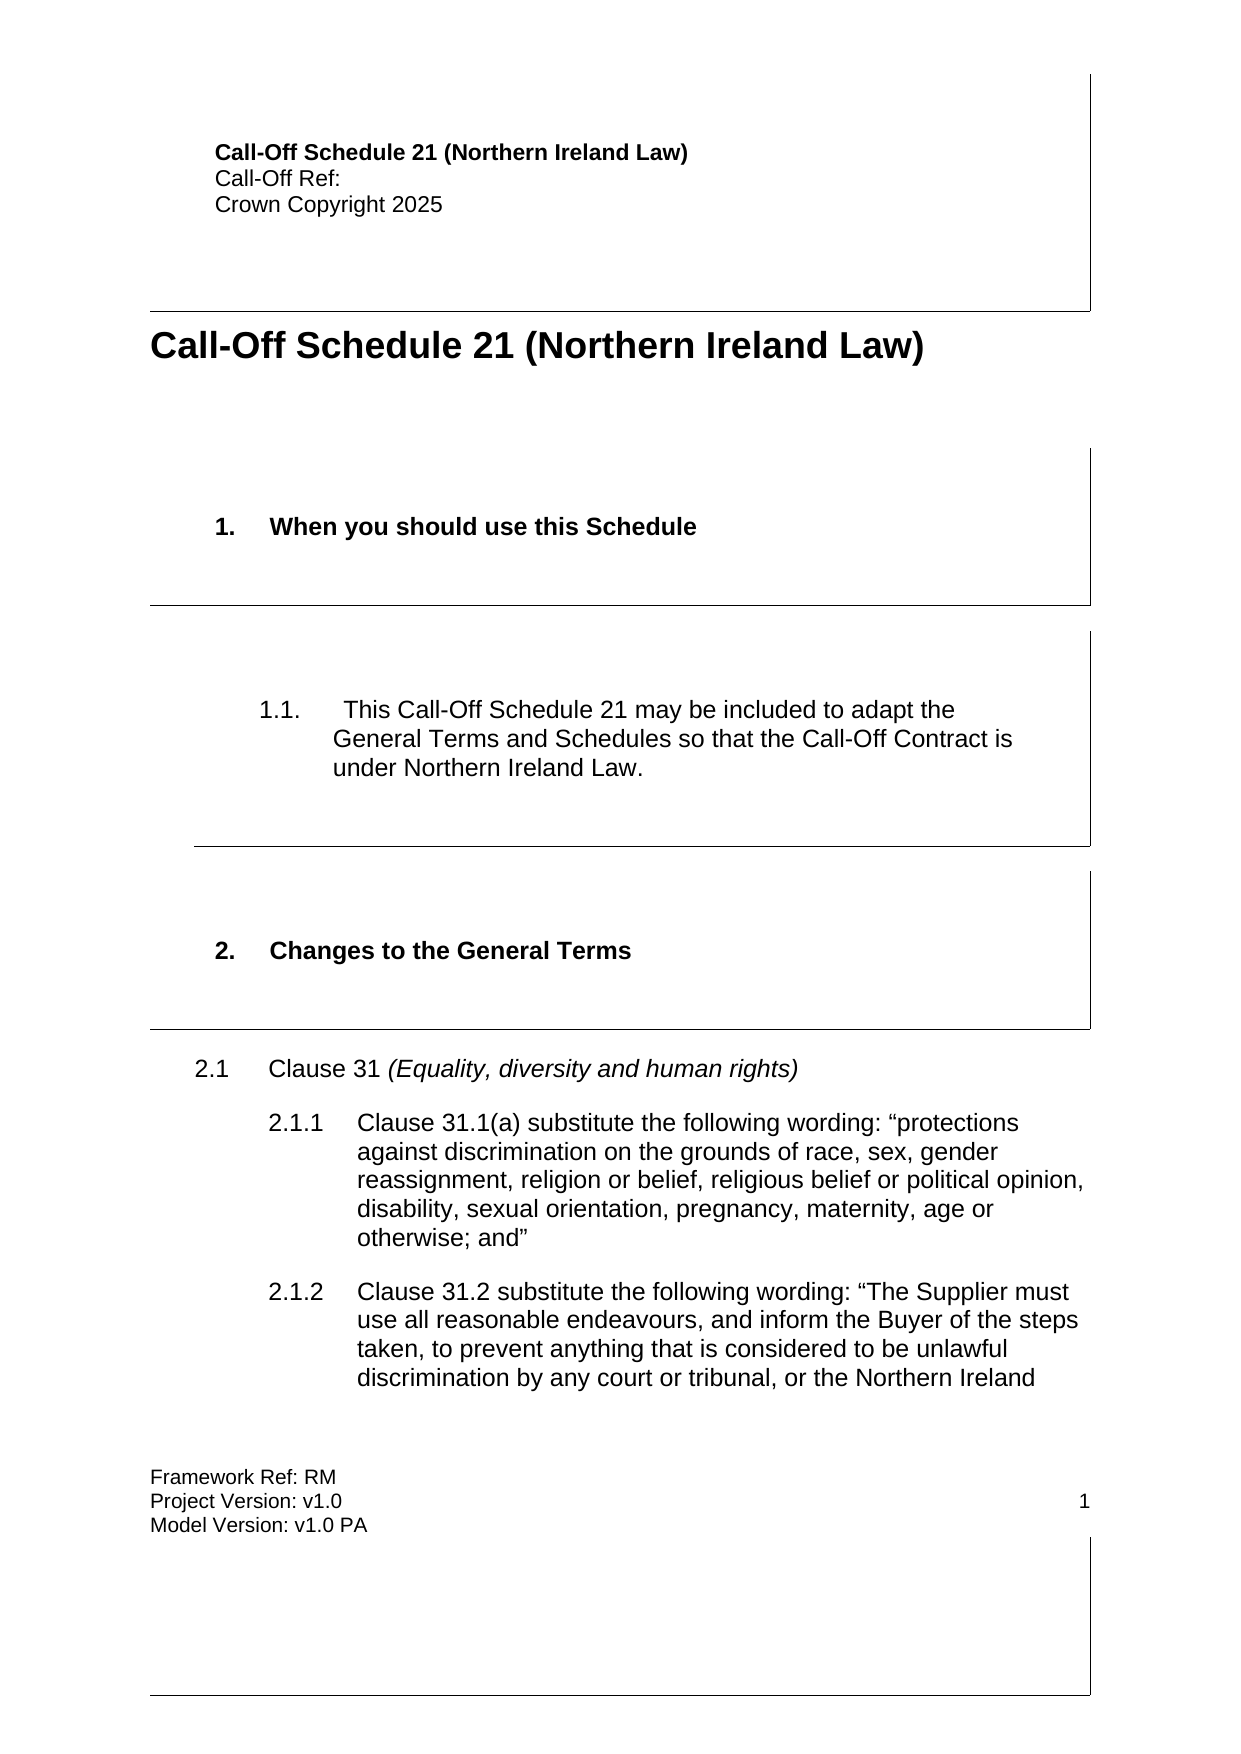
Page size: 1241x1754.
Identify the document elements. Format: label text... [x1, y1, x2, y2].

text 2.1.2 Clause 31.2 substitute the following wording: “The Supplier must use all reasonable endeavours, and inform the Buyer of the steps taken, to prevent anything that is considered to be unlawful discrimination by any court or tribunal, or the Northern Ireland [268, 1276, 1090, 1391]
text 2.1.1 Clause 31.1(a) substitute the following wording: “protections against discrimination on the grounds of race, sex, gender reassignment, religion or belief, religious belief or political opinion, disability, sexual orientation, pregnancy, maternity, age or otherwise; and” [268, 1108, 1090, 1251]
list When you should use this Schedule [150, 448, 1090, 605]
text 2.1 Clause 31 (Equality, diversity and human rights) [194, 1054, 1090, 1083]
list This Call-Off Schedule 21 may be included to adapt the General Terms and Schedules so that the Call-Off Contract is under Northern Ireland Law. [194, 631, 1090, 846]
list Changes to the General Terms [150, 871, 1090, 1029]
text Call-Off Schedule 21 (Northern Ireland Law) [150, 323, 1090, 366]
